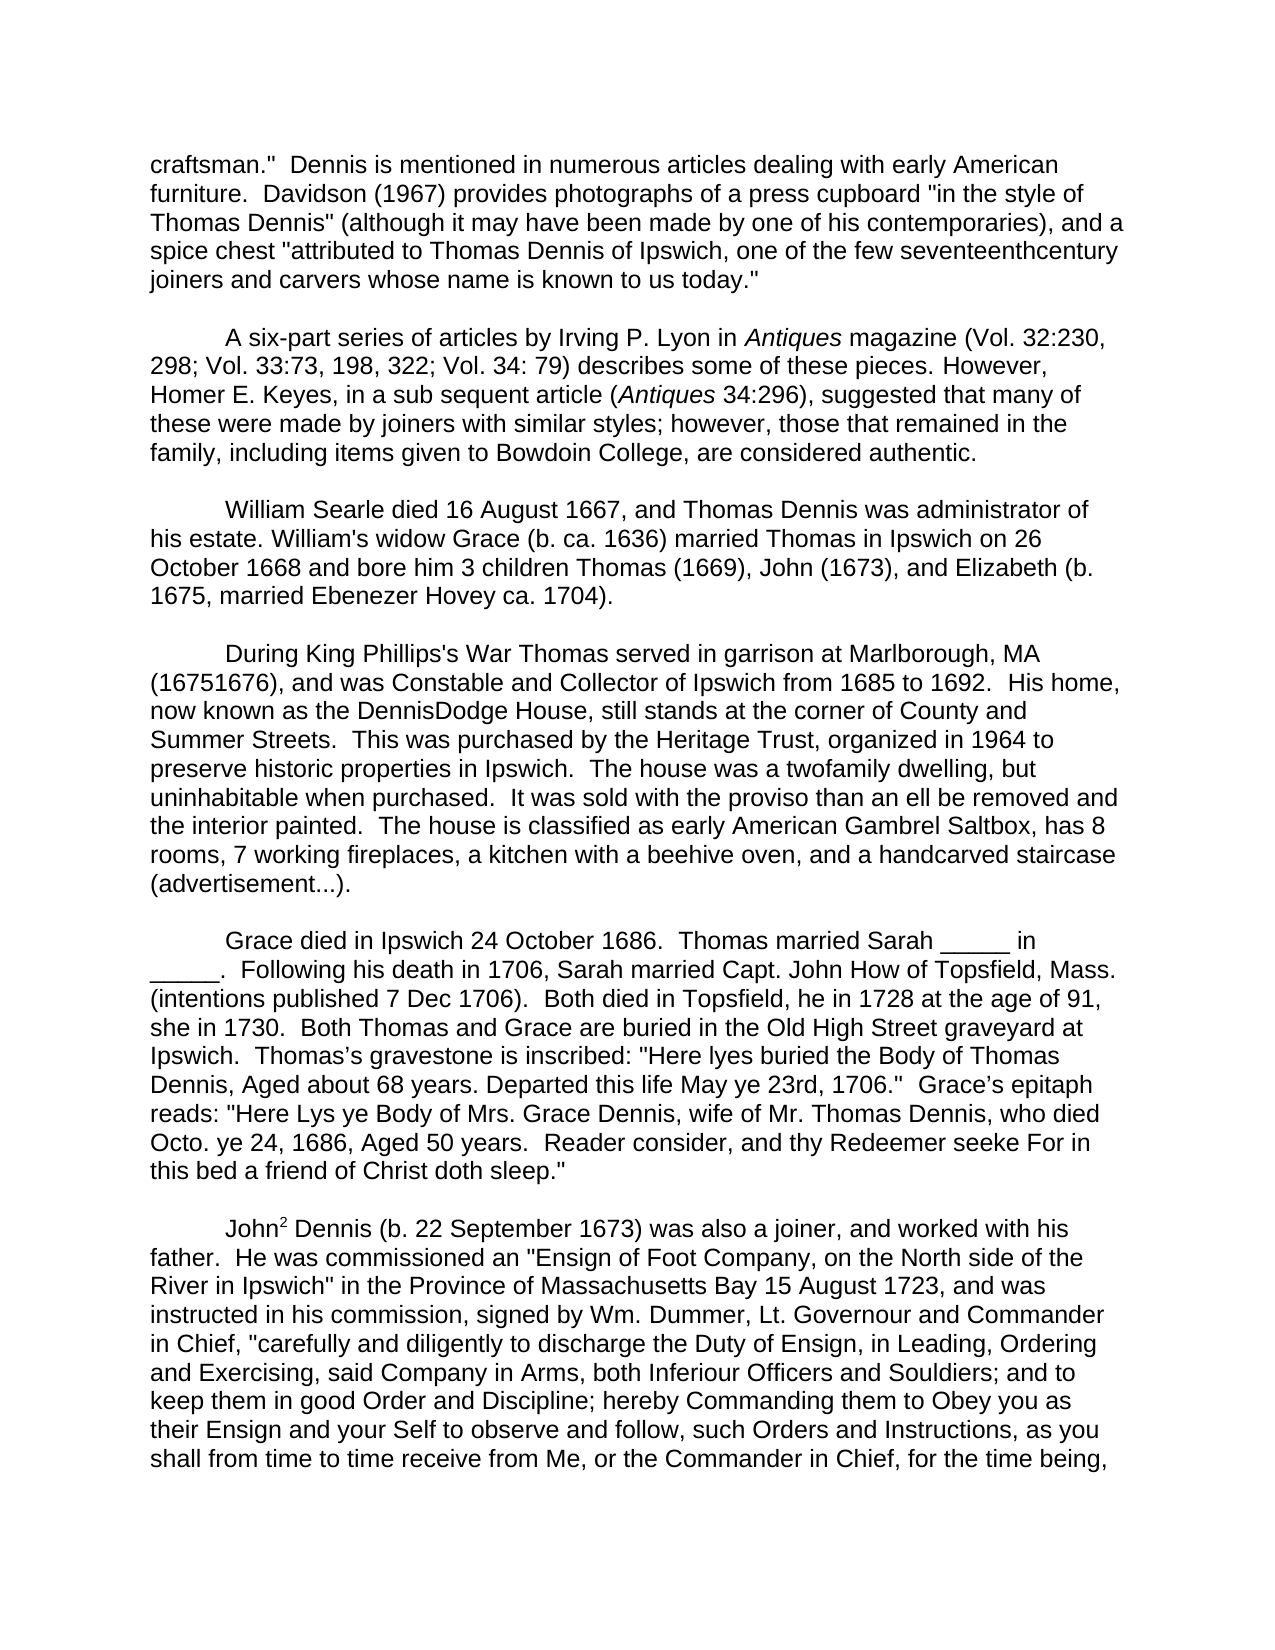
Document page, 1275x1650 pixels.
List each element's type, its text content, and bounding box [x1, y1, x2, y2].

text During King Phillips's War Thomas served in garrison at Marlborough, MA (16751676), and was Constable and Collector of Ipswich from 1685 to 1692. His home, now known as the DennisDodge House, still stands at the corner of County and Summer Streets. This was purchased by the Heritage Trust, organized in 1964 to preserve historic properties in Ipswich. The house was a twofamily dwelling, but uninhabitable when purchased. It was sold with the proviso than an ell be removed and the interior painted. The house is classified as early American Gambrel Saltbox, has 8 rooms, 7 working fireplaces, a kitchen with a beehive oven, and a handcarved staircase (advertisement...). [150, 639, 1125, 897]
text Grace died in Ipswich 24 October 1686. Thomas married Sarah _____ in _____. Following his death in 1706, Sarah married Capt. John How of Topsfield, Mass. (intentions published 7 Dec 1706). Both died in Topsfield, he in 1728 at the age of 91, she in 1730. Both Thomas and Grace are buried in the Old High Street graveyard at Ipswich. Thomas’s gravestone is inscribed: "Here lyes buried the Body of Thomas Dennis, Aged about 68 years. Departed this life May ye 23rd, 1706." Grace’s epitaph reads: "Here Lys ye Body of Mrs. Grace Dennis, wife of Mr. Thomas Dennis, who died Octo. ye 24, 1686, Aged 50 years. Reader consider, and thy Redeemer seeke For in this bed a friend of Christ doth sleep." [150, 926, 1125, 1185]
text William Searle died 16 August 1667, and Thomas Dennis was administrator of his estate. William's widow Grace (b. ca. 1636) married Thomas in Ipswich on 26 October 1668 and bore him 3 children Thomas (1669), John (1673), and Elizabeth (b. 1675, married Ebenezer Hovey ca. 1704). [150, 495, 1125, 610]
text John2 Dennis (b. 22 September 1673) was also a joiner, and worked with his father. He was commissioned an "Ensign of Foot Company, on the North side of the River in Ipswich" in the Province of Massachusetts Bay 15 August 1723, and was instructed in his commission, signed by Wm. Dummer, Lt. Governour and Commander in Chief, "carefully and diligently to discharge the Duty of Ensign, in Leading, Ordering and Exercising, said Company in Arms, both Inferiour Officers and Souldiers; and to keep them in good Order and Discipline; hereby Commanding them to Obey you as their Ensign and your Self to observe and follow, such Orders and Instructions, as you shall from time to time receive from Me, or the Commander in Chief, for the time being, [150, 1214, 1125, 1472]
text A six-part series of articles by Irving P. Lyon in Antiques magazine (Vol. 32:230, 298; Vol. 33:73, 198, 322; Vol. 34: 79) describes some of these pieces. However, Homer E. Keyes, in a sub sequent article (Antiques 34:296), suggested that many of these were made by joiners with similar styles; however, those that remained in the family, including items given to Bowdoin College, are considered authentic. [150, 322, 1125, 466]
text craftsman." Dennis is mentioned in numerous articles dealing with early American furniture. Davidson (1967) provides photographs of a press cupboard "in the style of Thomas Dennis" (although it may have been made by one of his contemporaries), and a spice chest "attributed to Thomas Dennis of Ipswich, one of the few seventeenthcentury joiners and carvers whose name is known to us today." [150, 150, 1125, 294]
